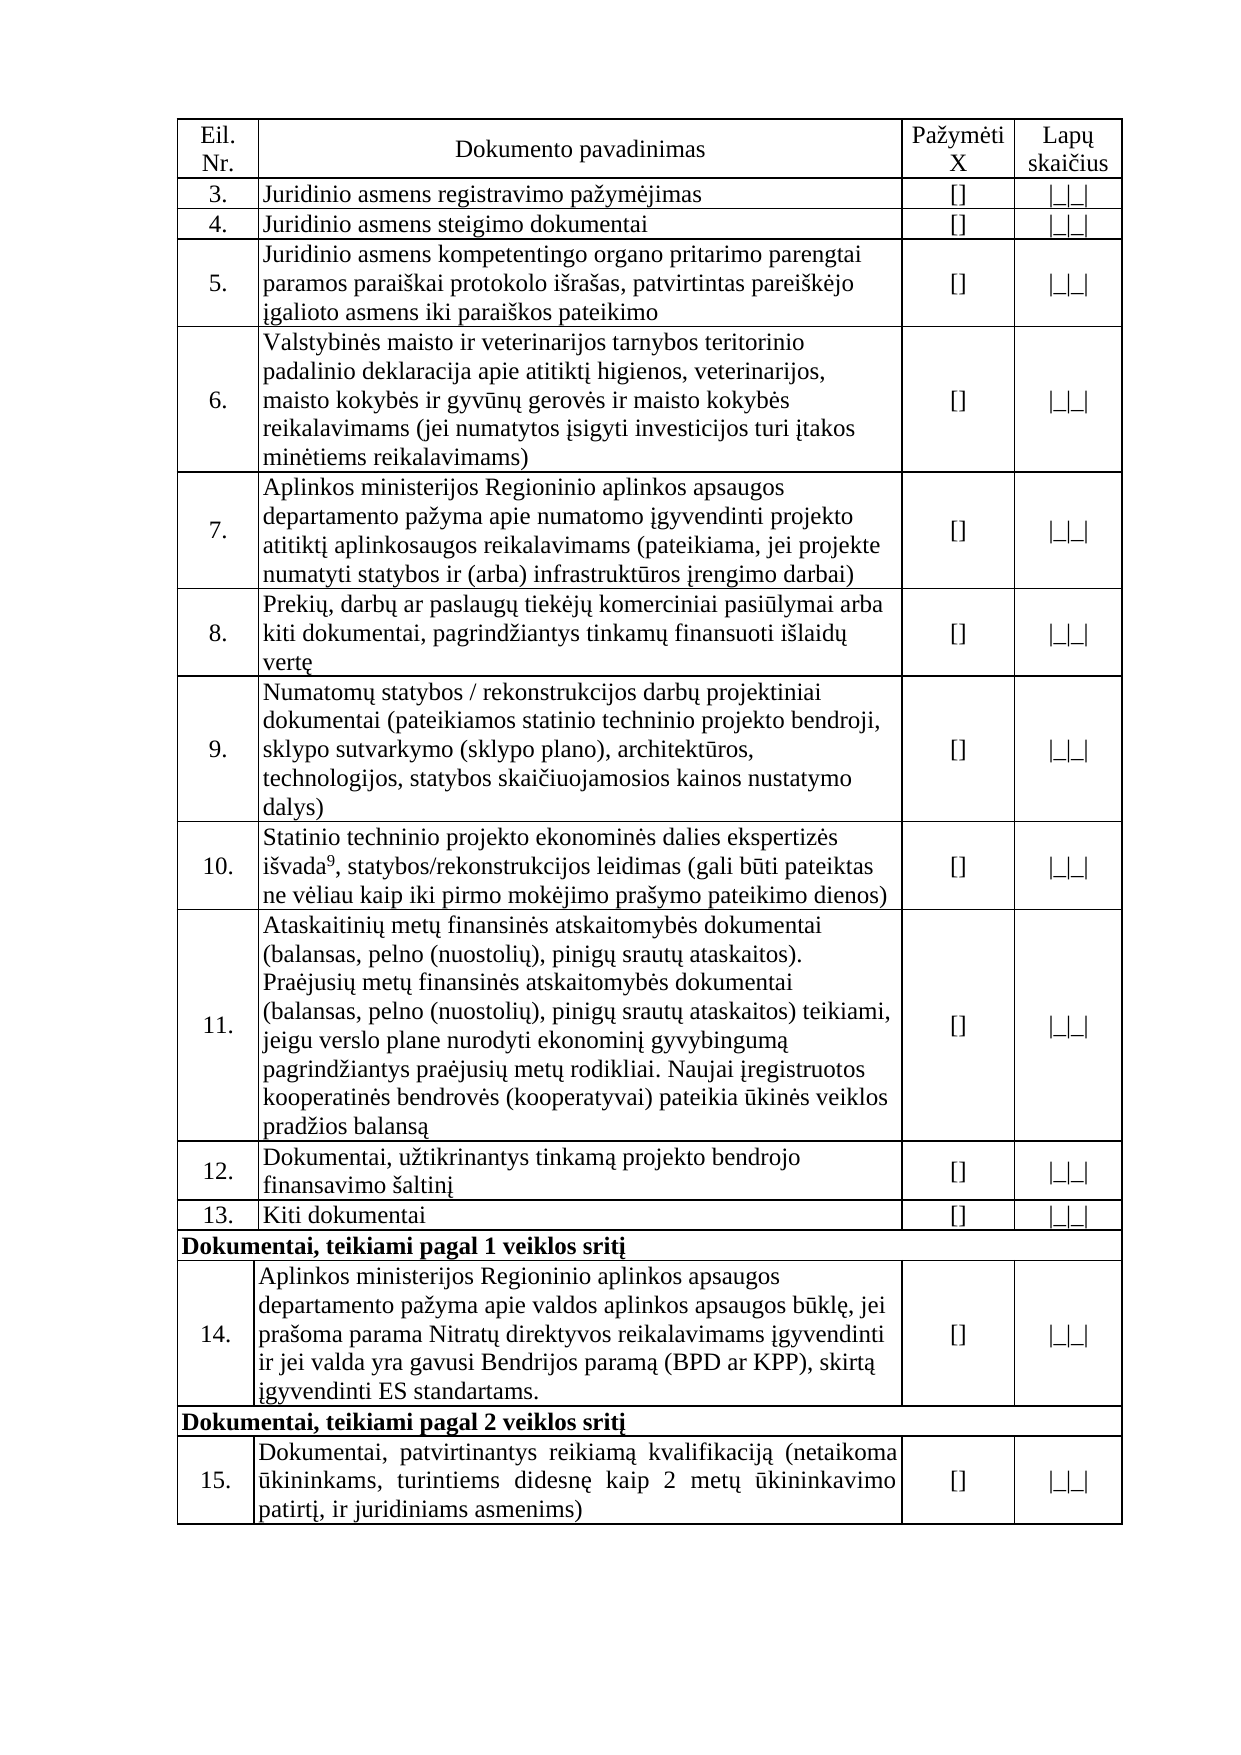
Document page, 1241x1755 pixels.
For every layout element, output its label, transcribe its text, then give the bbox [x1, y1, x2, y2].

table_cell Dokumentai, teikiami pagal 1 veiklos sritį [178, 1231, 1121, 1260]
table_header Pažymėti X [903, 120, 1014, 177]
table_cell |_|_| [1015, 822, 1121, 908]
table_cell [][] [903, 1142, 1014, 1199]
table_cell [][] [903, 209, 1014, 238]
table_cell [][] [903, 1437, 1014, 1523]
table_cell Ataskaitinių metų finansinės atskaitomybės dokumentai (balansas, pelno (nuostolių), pinigų srautų ataskaitos). Praėjusių metų finansinės atskaitomybės dokumentai (balansas, pelno (nuostolių), pinigų srautų ataskaitos) teikiami, jeigu verslo plane nurodyti ekonominį gyvybingumą pagrindžiantys praėjusių metų rodikliai. Naujai įregistruotos kooperatinės bendrovės (kooperatyvai) pateikia ūkinės veiklos pradžios balansą [259, 910, 901, 1140]
table_cell |_|_| [1015, 209, 1121, 238]
table_cell Aplinkos ministerijos Regioninio aplinkos apsaugos departamento pažyma apie valdos aplinkos apsaugos būklę, jei prašoma parama Nitratų direktyvos reikalavimams įgyvendinti ir jei valda yra gavusi Bendrijos paramą (BPD ar KPP), skirtą įgyvendinti ES standartams. [255, 1261, 901, 1405]
table_cell |_|_| [1015, 1142, 1121, 1199]
table_cell [][] [903, 589, 1014, 675]
table_cell |_|_| [1015, 1261, 1121, 1405]
table_cell 9. [178, 677, 258, 821]
table_cell |_|_| [1015, 327, 1121, 471]
table_cell 3. [178, 179, 258, 207]
table_cell |_|_| [1015, 1201, 1121, 1229]
table_header Eil. Nr. [178, 120, 258, 177]
table_cell Prekių, darbų ar paslaugų tiekėjų komerciniai pasiūlymai arba kiti dokumentai, pagrindžiantys tinkamų finansuoti išlaidų vertę [259, 589, 901, 675]
table_cell 7. [178, 473, 258, 587]
table_cell Juridinio asmens steigimo dokumentai [259, 209, 901, 238]
table_cell |_|_| [1015, 677, 1121, 821]
table_cell [][] [903, 327, 1014, 471]
table_header Dokumento pavadinimas [259, 120, 901, 177]
table_cell Statinio techninio projekto ekonominės dalies ekspertizės išvada9, statybos/rekonstrukcijos leidimas (gali būti pateiktas ne vėliau kaip iki pirmo mokėjimo prašymo pateikimo dienos) [259, 822, 901, 908]
table_cell |_|_| [1015, 589, 1121, 675]
table_cell Valstybinės maisto ir veterinarijos tarnybos teritorinio padalinio deklaracija apie atitiktį higienos, veterinarijos, maisto kokybės ir gyvūnų gerovės ir maisto kokybės reikalavimams (jei numatytos įsigyti investicijos turi įtakos minėtiems reikalavimams) [259, 327, 901, 471]
table_cell 15. [178, 1437, 253, 1523]
table_cell [][] [903, 240, 1014, 326]
table_cell [][] [903, 1261, 1014, 1405]
table_cell 5. [178, 240, 258, 326]
table_cell Juridinio asmens registravimo pažymėjimas [259, 179, 901, 207]
table_cell 11. [178, 910, 258, 1140]
table_cell |_|_| [1015, 1437, 1121, 1523]
table_cell [][] [903, 910, 1014, 1140]
table_cell Dokumentai, patvirtinantys reikiamą kvalifikaciją (netaikoma ūkininkams, turintiems didesnę kaip 2 metų ūkininkavimo patirtį, ir juridiniams asmenims) [255, 1437, 901, 1523]
table_cell [][] [903, 179, 1014, 207]
table_cell 4. [178, 209, 258, 238]
table_cell |_|_| [1015, 910, 1121, 1140]
table_cell [][] [903, 677, 1014, 821]
table_cell Numatomų statybos / rekonstrukcijos darbų projektiniai dokumentai (pateikiamos statinio techninio projekto bendroji, sklypo sutvarkymo (sklypo plano), architektūros, technologijos, statybos skaičiuojamosios kainos nustatymo dalys) [259, 677, 901, 821]
table_cell Dokumentai, užtikrinantys tinkamą projekto bendrojo finansavimo šaltinį [259, 1142, 901, 1199]
table_cell 8. [178, 589, 258, 675]
table_cell 12. [178, 1142, 258, 1199]
table_header Lapų skaičius [1015, 120, 1121, 177]
table_cell 14. [178, 1261, 253, 1405]
table_cell Juridinio asmens kompetentingo organo pritarimo parengtai paramos paraiškai protokolo išrašas, patvirtintas pareiškėjo įgalioto asmens iki paraiškos pateikimo [259, 240, 901, 326]
table_cell [][] [903, 1201, 1014, 1229]
table_cell |_|_| [1015, 240, 1121, 326]
table_cell 10. [178, 822, 258, 908]
table_cell Dokumentai, teikiami pagal 2 veiklos sritį [178, 1407, 1121, 1435]
table_cell Aplinkos ministerijos Regioninio aplinkos apsaugos departamento pažyma apie numatomo įgyvendinti projekto atitiktį aplinkosaugos reikalavimams (pateikiama, jei projekte numatyti statybos ir (arba) infrastruktūros įrengimo darbai) [259, 473, 901, 587]
table_cell |_|_| [1015, 179, 1121, 207]
table_cell 13. [178, 1201, 258, 1229]
table_cell Kiti dokumentai [259, 1201, 901, 1229]
table_cell [][] [903, 822, 1014, 908]
table_cell [][] [903, 473, 1014, 587]
table_cell |_|_| [1015, 473, 1121, 587]
table_cell 6. [178, 327, 258, 471]
